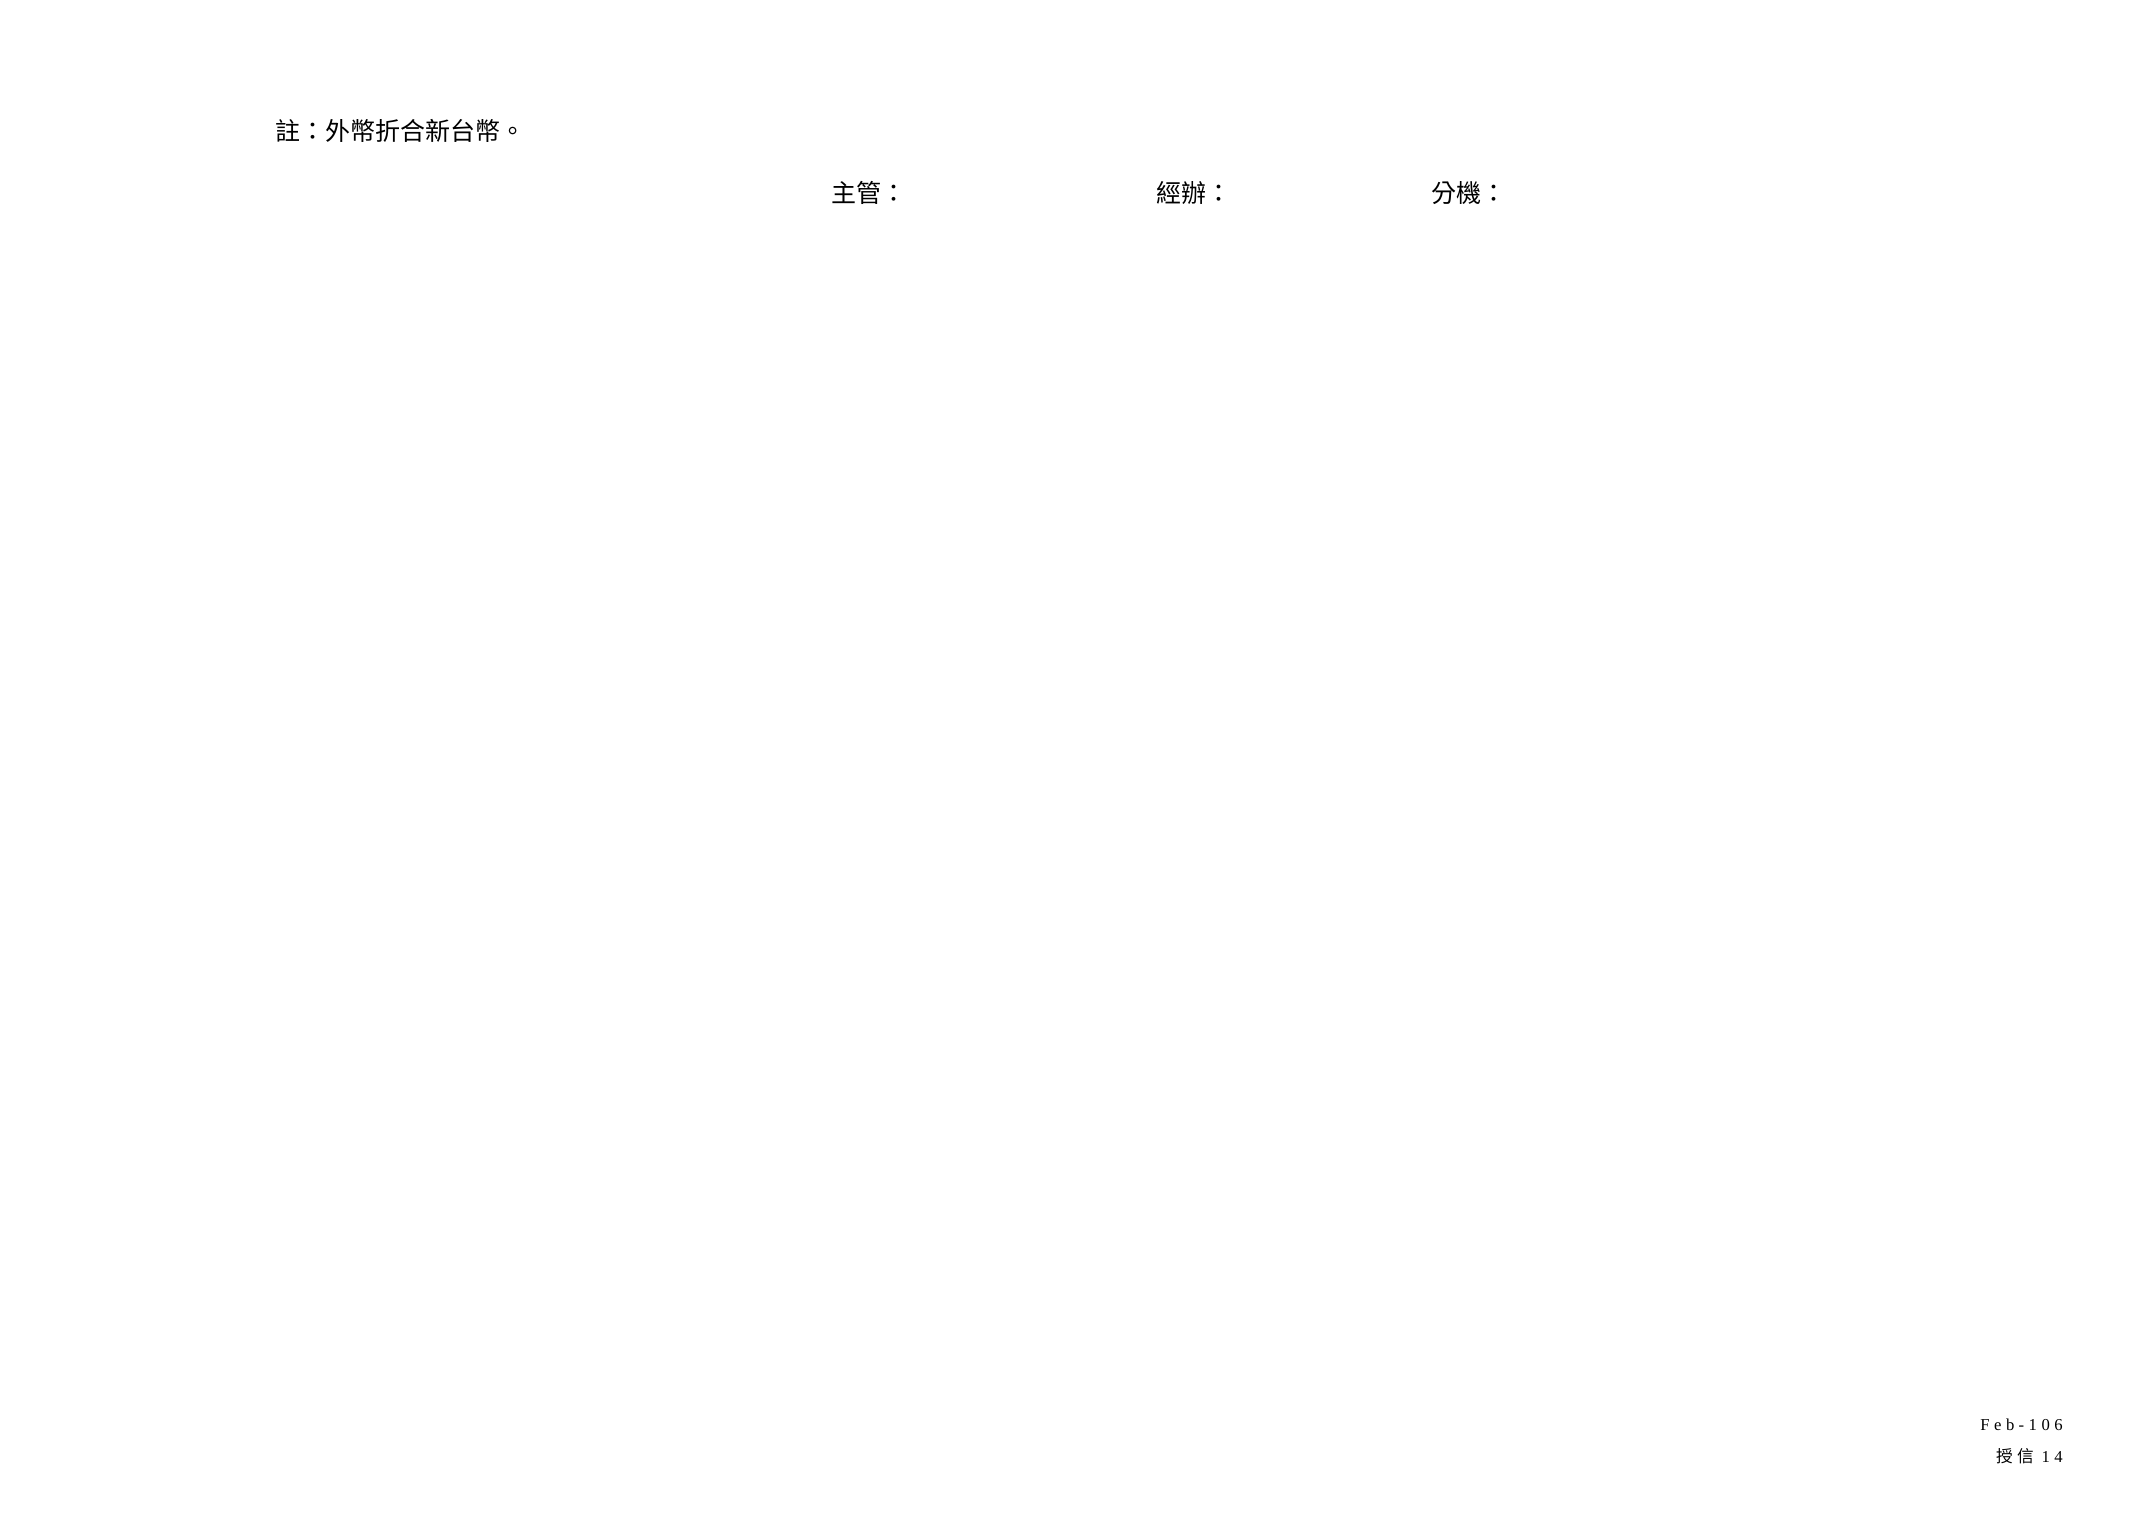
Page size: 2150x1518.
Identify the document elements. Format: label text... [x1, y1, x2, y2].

text 註：外幣折合新台幣。 [275, 87, 2062, 150]
text 主管： 經辦： 分機： [275, 150, 2062, 212]
